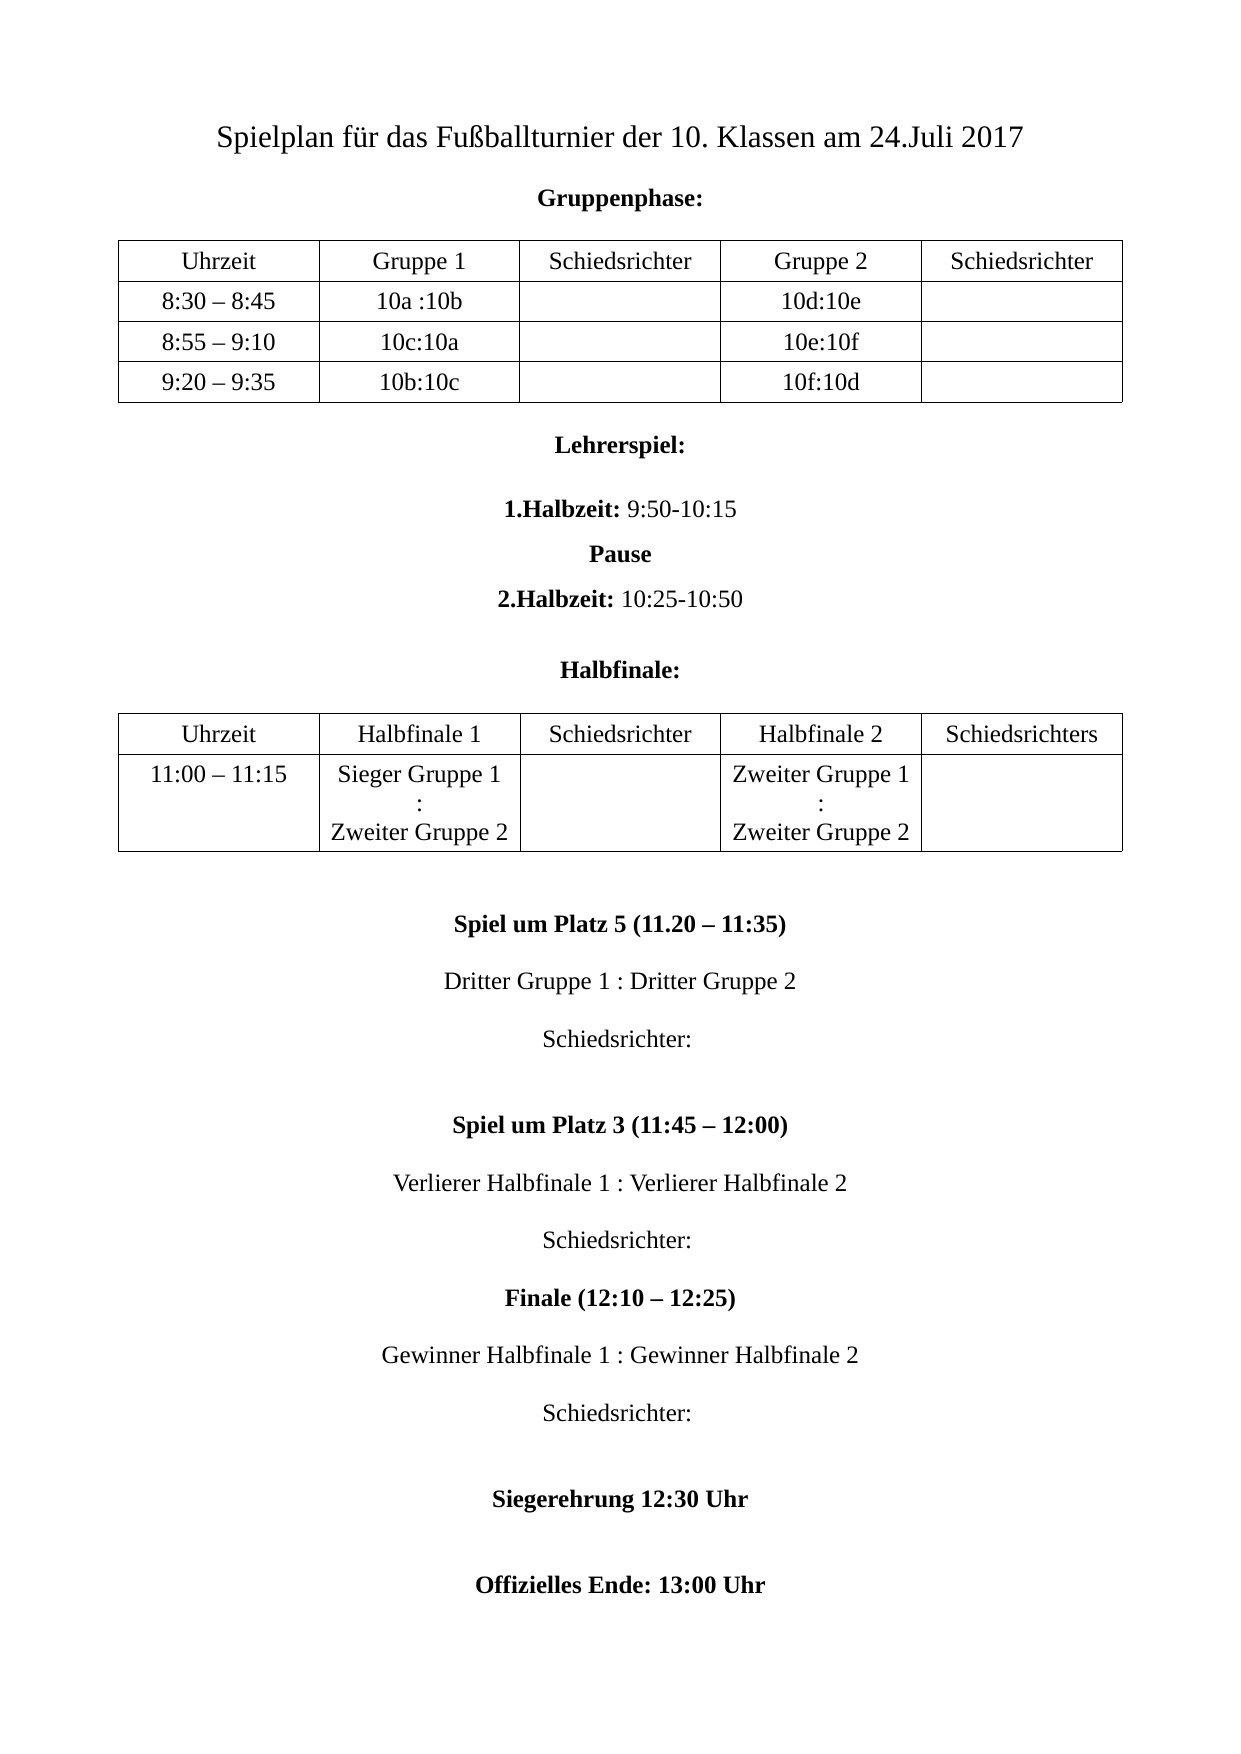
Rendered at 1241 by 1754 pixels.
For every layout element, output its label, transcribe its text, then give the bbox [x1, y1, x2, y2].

table_cell [922, 322, 1122, 361]
table_header Uhrzeit [119, 241, 319, 281]
text Pause [118, 539, 1122, 567]
table_cell 10c:10a [320, 322, 519, 361]
table_header Schiedsrichters [922, 714, 1122, 753]
text Halbfinale: [118, 656, 1122, 684]
table_header Halbfinale 2 [721, 714, 921, 753]
text 1.Halbzeit: 9:50-10:15 [118, 494, 1122, 523]
table_cell 9:20 – 9:35 [119, 362, 319, 402]
table_header Uhrzeit [119, 714, 319, 753]
table_cell 10b:10c [320, 362, 519, 402]
table_cell 8:55 – 9:10 [119, 322, 319, 361]
table_cell 10e:10f [721, 322, 921, 361]
table_header Gruppe 1 [320, 241, 519, 281]
text Finale (12:10 – 12:25) [118, 1283, 1122, 1311]
table_cell 10a :10b [320, 282, 519, 321]
table_cell 10d:10e [721, 282, 921, 321]
table_header Schiedsrichter [520, 241, 720, 281]
text Siegerehrung 12:30 Uhr [118, 1484, 1122, 1513]
table_cell [520, 322, 720, 361]
table_cell Sieger Gruppe 1 : Zweiter Gruppe 2 [320, 755, 520, 851]
table_cell [922, 755, 1122, 851]
text Spiel um Platz 5 (11.20 – 11:35) [118, 909, 1122, 938]
text Schiedsrichter: [118, 1398, 1122, 1426]
text 2.Halbzeit: 10:25-10:50 [118, 584, 1122, 612]
text Gewinner Halbfinale 1 : Gewinner Halbfinale 2 [118, 1340, 1122, 1369]
table_cell [520, 282, 720, 321]
table_cell [521, 755, 720, 851]
table_cell [922, 282, 1122, 321]
table_cell 10f:10d [721, 362, 921, 402]
table_cell [922, 362, 1122, 402]
text Verlierer Halbfinale 1 : Verlierer Halbfinale 2 [118, 1168, 1122, 1196]
table_header Gruppe 2 [721, 241, 921, 281]
table_header Halbfinale 1 [320, 714, 520, 753]
table_cell Zweiter Gruppe 1 : Zweiter Gruppe 2 [721, 755, 921, 851]
text Spielplan für das Fußballturnier der 10. Klassen am 24.Juli 2017 [118, 118, 1122, 154]
table_cell 8:30 – 8:45 [119, 282, 319, 321]
text Lehrerspiel: [118, 430, 1122, 459]
table_cell 11:00 – 11:15 [119, 755, 319, 851]
table_cell [520, 362, 720, 402]
text Dritter Gruppe 1 : Dritter Gruppe 2 [118, 966, 1122, 995]
text Gruppenphase: [118, 183, 1122, 212]
table_header Schiedsrichter [922, 241, 1122, 281]
text Spiel um Platz 3 (11:45 – 12:00) [118, 1110, 1122, 1139]
text Schiedsrichter: [118, 1024, 1122, 1053]
text Offizielles Ende: 13:00 Uhr [118, 1570, 1122, 1599]
text Schiedsrichter: [118, 1225, 1122, 1254]
table_header Schiedsrichter [521, 714, 720, 753]
